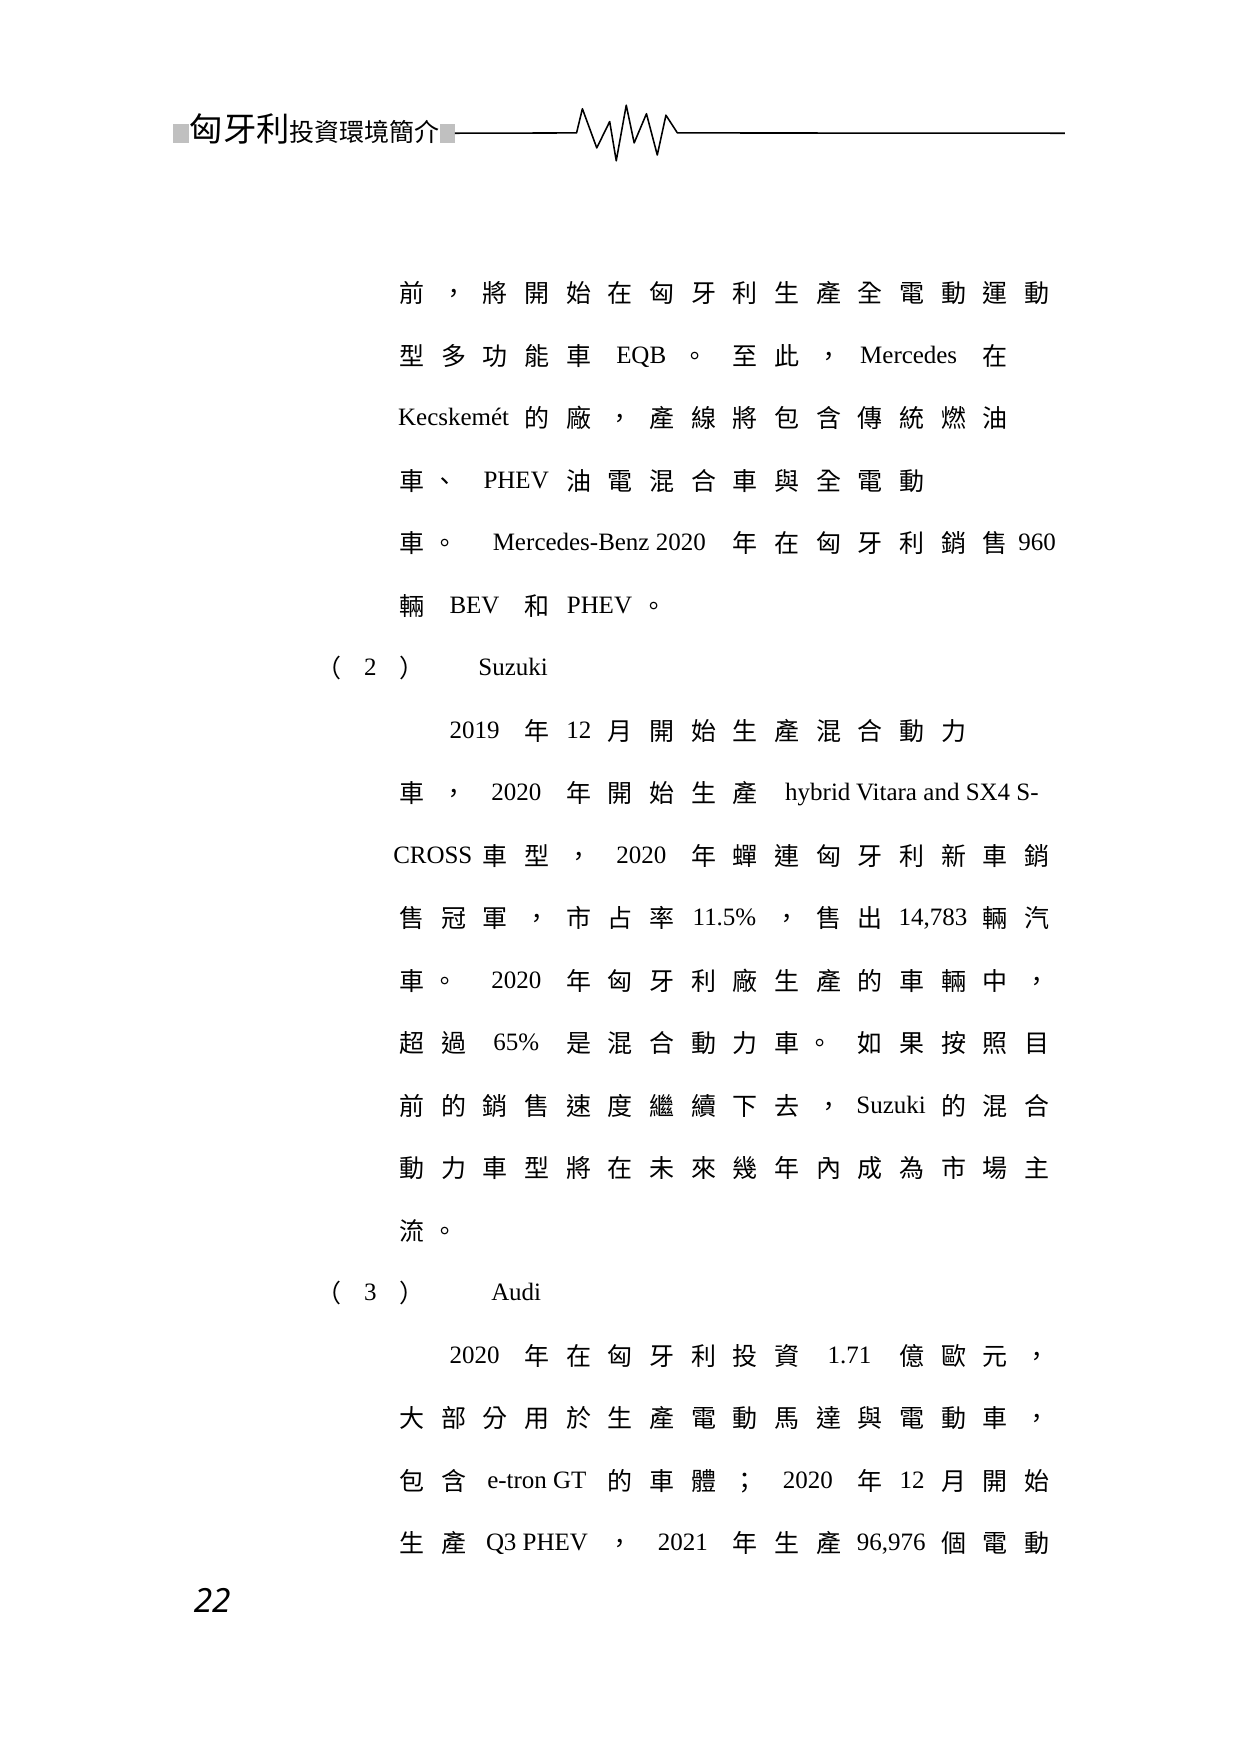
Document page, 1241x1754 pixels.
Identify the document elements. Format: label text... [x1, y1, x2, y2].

text 2019年12月開始生產混合動力車，2020年開始生產hybrid Vitara and SX4 S-CROSS車型，2020年蟬連匈牙利新車銷售冠軍，市占率11.5%，售出14,783輛汽車。2020年匈牙利廠生產的車輛中，超過65%是混合動力車。如果按照目前的銷售速度繼續下去，Suzuki的混合動力車型將在未來幾年內成為市場主流。 [367, 688, 1058, 1250]
text 前，將開始在匈牙利生產全電動運動型多功能車EQB。至此，Mercedes 在Kecskemét的廠，產線將包含傳統燃油車、PHEV油電混合車與全電動車。Mercedes-Benz 2020年在匈牙利銷售960輛BEV和PHEV。 [367, 250, 1058, 625]
text （2） Suzuki [306, 625, 1058, 688]
text （3） Audi [306, 1250, 1058, 1313]
text 2020年在匈牙利投資1.71億歐元，大部分用於生產電動馬達與電動車，包含e-tron GT的車體；2020年12月開始生產Q3 PHEV，2021年生產96,976個電動 [367, 1313, 1058, 1563]
